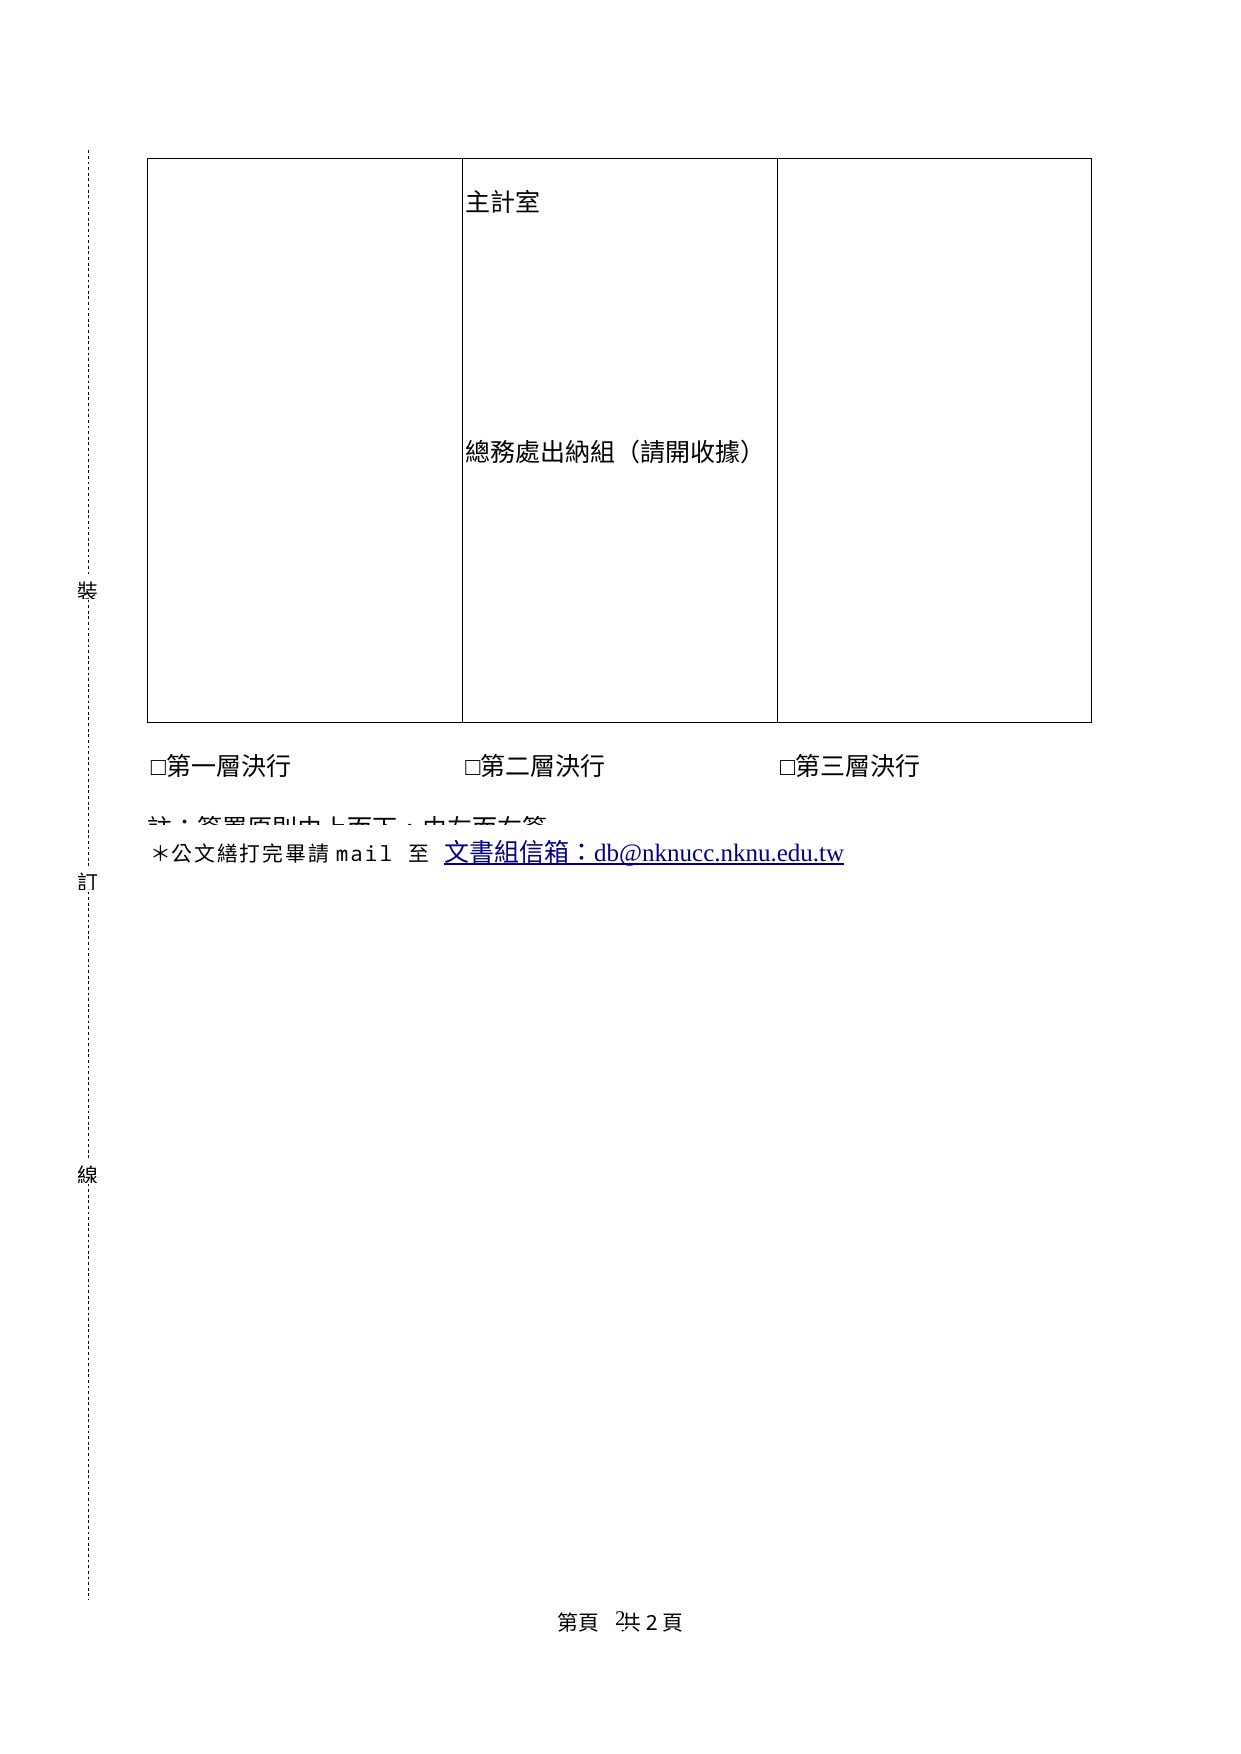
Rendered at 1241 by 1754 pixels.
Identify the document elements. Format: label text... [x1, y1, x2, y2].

table_cell [148, 159, 462, 722]
table_cell □第二層決行 [462, 723, 777, 785]
table_cell 主計室 總務處出納組（請開收據） [463, 159, 777, 722]
table_cell □第三層決行 [777, 723, 1091, 785]
text ＊公文繕打完畢請mail 至 文書組信箱：db@nknucc.nknu.edu.tw [150, 832, 1133, 869]
table_cell □第一層決行 [148, 723, 462, 785]
table_cell [778, 159, 1091, 722]
text 註：簽署原則由上而下，由左而右簽 [135, 785, 1148, 881]
